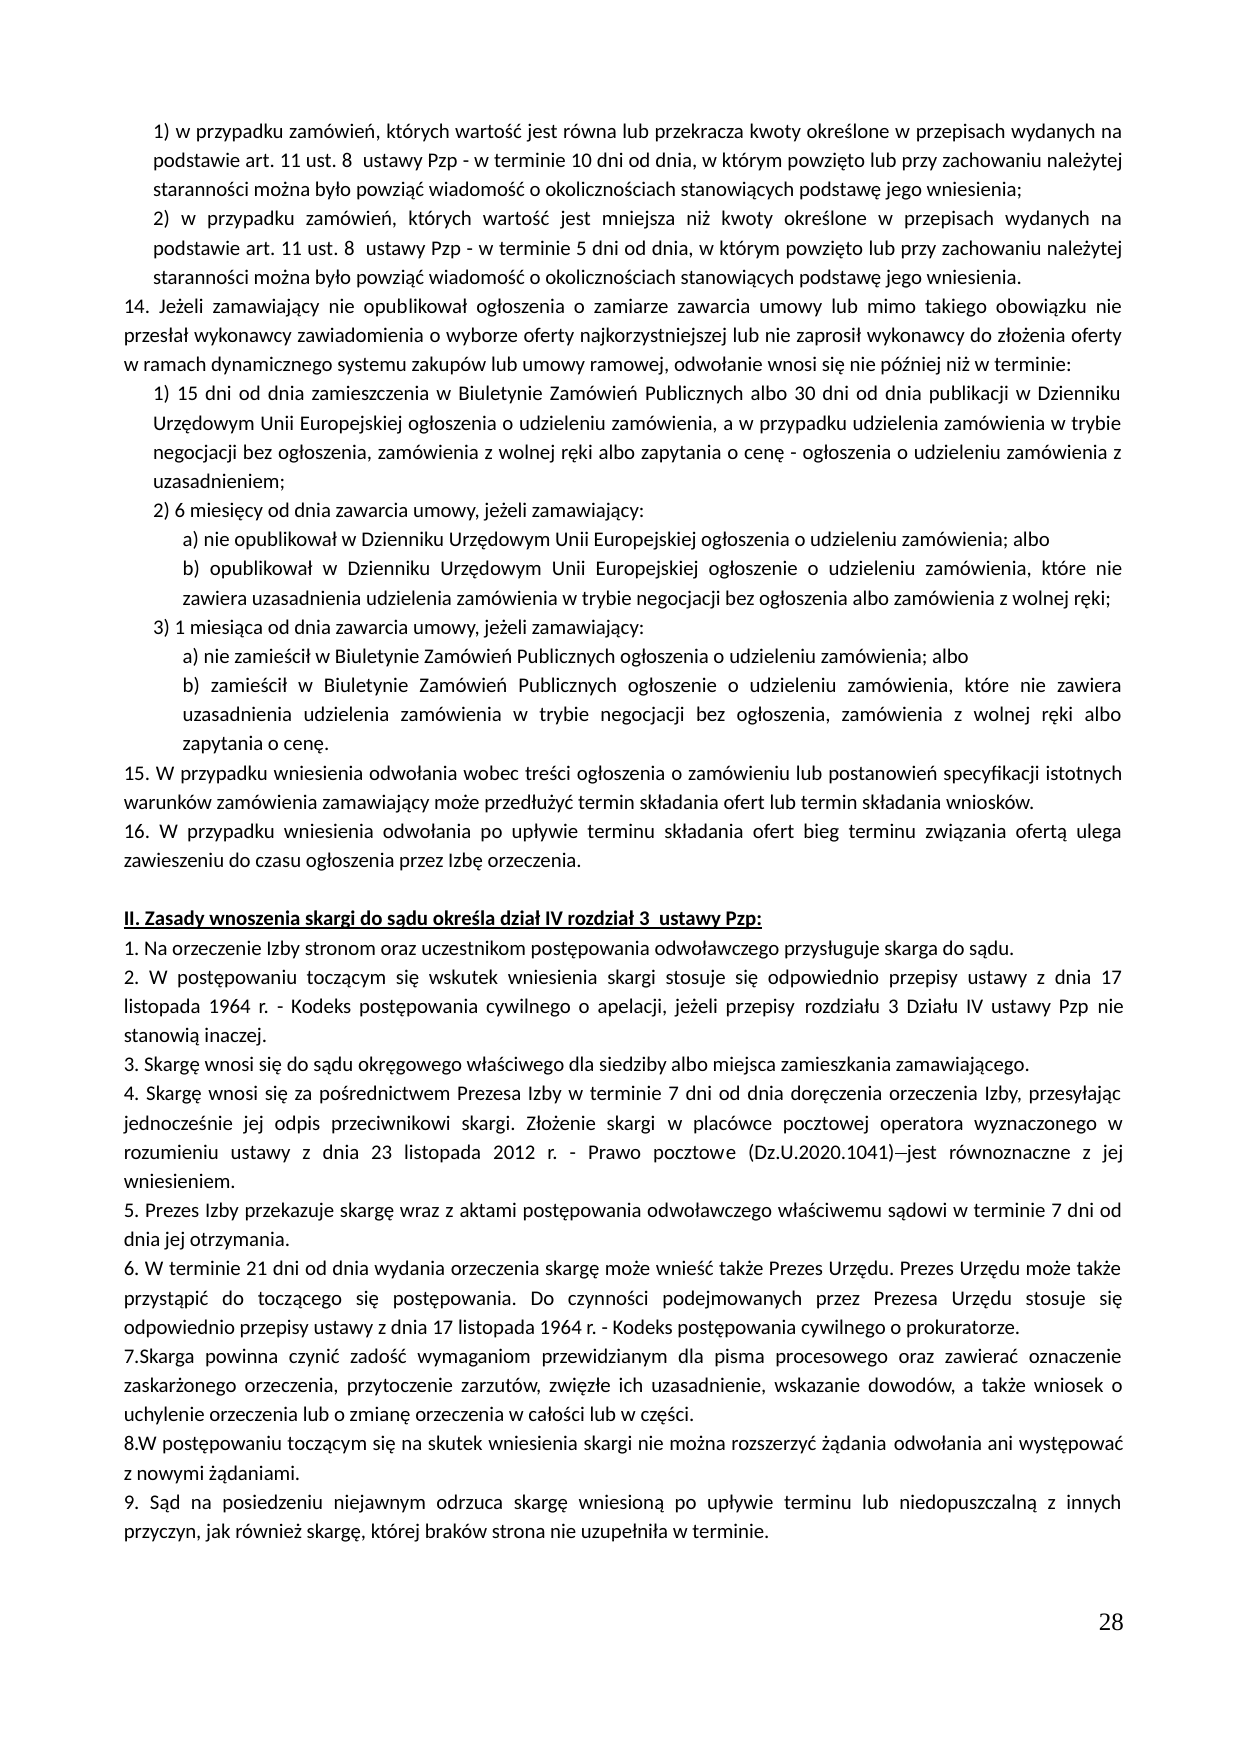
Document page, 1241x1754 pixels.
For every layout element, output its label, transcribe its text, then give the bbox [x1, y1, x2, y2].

text 7.Skarga powinna czynić zadość wymaganiom przewidzianym dla pisma procesowego oraz zawierać oznaczenie zaskarżonego orzeczenia, przytoczenie zarzutów, zwięzłe ich uzasadnienie, wskazanie dowodów, a także wniosek o uchylenie orzeczenia lub o zmianę orzeczenia w całości lub w części. [123, 1343, 1123, 1427]
text 1. Na orzeczenie Izby stronom oraz uczestnikom postępowania odwoławczego przysługuje skarga do sądu. [123, 935, 1123, 960]
text b) zamieścił w Biuletynie Zamówień Publicznych ogłoszenie o udzieleniu zamówienia, które nie zawiera uzasadnienia udzielenia zamówienia w trybie negocjacji bez ogłoszenia, zamówienia z wolnej ręki albo zapytania o cenę. [182, 672, 1123, 756]
text 2) w przypadku zamówień, których wartość jest mniejsza niż kwoty określone w przepisach wydanych na podstawie art. 11 ust. 8 ustawy Pzp - w terminie 5 dni od dnia, w którym powzięto lub przy zachowaniu należytej staranności można było powziąć wiadomość o okolicznościach stanowiących podstawę jego wniesienia. [153, 206, 1123, 289]
text 4. Skargę wnosi się za pośrednictwem Prezesa Izby w terminie 7 dni od dnia doręczenia orzeczenia Izby, przesyłając jednocześnie jej odpis przeciwnikowi skargi. Złożenie skargi w placówce pocztowej operatora wyznaczonego w rozumieniu ustawy z dnia 23 listopada 2012 r. - Prawo pocztowe (Dz.U.2020.1041) jest równoznaczne z jej wniesieniem. [123, 1081, 1123, 1193]
text 3) 1 miesiąca od dnia zawarcia umowy, jeżeli zamawiający: [153, 614, 1123, 639]
text 3. Skargę wnosi się do sądu okręgowego właściwego dla siedziby albo miejsca zamieszkania zamawiającego. [123, 1051, 1123, 1077]
text 1) 15 dni od dnia zamieszczenia w Biuletynie Zamówień Publicznych albo 30 dni od dnia publikacji w Dzienniku Urzędowym Unii Europejskiej ogłoszenia o udzieleniu zamówienia, a w przypadku udzielenia zamówienia w trybie negocjacji bez ogłoszenia, zamówienia z wolnej ręki albo zapytania o cenę - ogłoszenia o udzieleniu zamówienia z uzasadnieniem; [153, 381, 1123, 493]
text b) opublikował w Dzienniku Urzędowym Unii Europejskiej ogłoszenie o udzieleniu zamówienia, które nie zawiera uzasadnienia udzielenia zamówienia w trybie negocjacji bez ogłoszenia albo zamówienia z wolnej ręki; [182, 556, 1123, 610]
text 6. W terminie 21 dni od dnia wydania orzeczenia skargę może wnieść także Prezes Urzędu. Prezes Urzędu może także przystąpić do toczącego się postępowania. Do czynności podejmowanych przez Prezesa Urzędu stosuje się odpowiednio przepisy ustawy z dnia 17 listopada 1964 r. - Kodeks postępowania cywilnego o prokuratorze. [123, 1256, 1123, 1339]
text 8.W postępowaniu toczącym się na skutek wniesienia skargi nie można rozszerzyć żądania odwołania ani występować z nowymi żądaniami. [123, 1431, 1123, 1485]
text 15. W przypadku wniesienia odwołania wobec treści ogłoszenia o zamówieniu lub postanowień specyfikacji istotnych warunków zamówienia zamawiający może przedłużyć termin składania ofert lub termin składania wniosków. [123, 760, 1123, 814]
text a) nie zamieścił w Biuletynie Zamówień Publicznych ogłoszenia o udzieleniu zamówienia; albo [182, 643, 1123, 668]
text 16. W przypadku wniesienia odwołania po upływie terminu składania ofert bieg terminu związania ofertą ulega zawieszeniu do czasu ogłoszenia przez Izbę orzeczenia. [123, 818, 1123, 873]
text a) nie opublikował w Dzienniku Urzędowym Unii Europejskiej ogłoszenia o udzieleniu zamówienia; albo [182, 526, 1123, 552]
text 2. W postępowaniu toczącym się wskutek wniesienia skargi stosuje się odpowiednio przepisy ustawy z dnia 17 listopada 1964 r. - Kodeks postępowania cywilnego o apelacji, jeżeli przepisy rozdziału 3 Działu IV ustawy Pzp nie stanowią inaczej. [123, 964, 1123, 1048]
text 9. Sąd na posiedzeniu niejawnym odrzuca skargę wniesioną po upływie terminu lub niedopuszczalną z innych przyczyn, jak również skargę, której braków strona nie uzupełniła w terminie. [123, 1489, 1123, 1543]
text 5. Prezes Izby przekazuje skargę wraz z aktami postępowania odwoławczego właściwemu sądowi w terminie 7 dni od dnia jej otrzymania. [123, 1197, 1123, 1252]
text 1) w przypadku zamówień, których wartość jest równa lub przekracza kwoty określone w przepisach wydanych na podstawie art. 11 ust. 8 ustawy Pzp - w terminie 10 dni od dnia, w którym powzięto lub przy zachowaniu należytej staranności można było powziąć wiadomość o okolicznościach stanowiących podstawę jego wniesienia; [153, 118, 1123, 202]
text 14. Jeżeli zamawiający nie opublikował ogłoszenia o zamiarze zawarcia umowy lub mimo takiego obowiązku nie przesłał wykonawcy zawiadomienia o wyborze oferty najkorzystniejszej lub nie zaprosił wykonawcy do złożenia oferty w ramach dynamicznego systemu zakupów lub umowy ramowej, odwołanie wnosi się nie później niż w terminie: [123, 293, 1123, 377]
text 2) 6 miesięcy od dnia zawarcia umowy, jeżeli zamawiający: [153, 497, 1123, 523]
text II. Zasady wnoszenia skargi do sądu określa dział IV rozdział 3 ustawy Pzp: [123, 906, 1123, 931]
